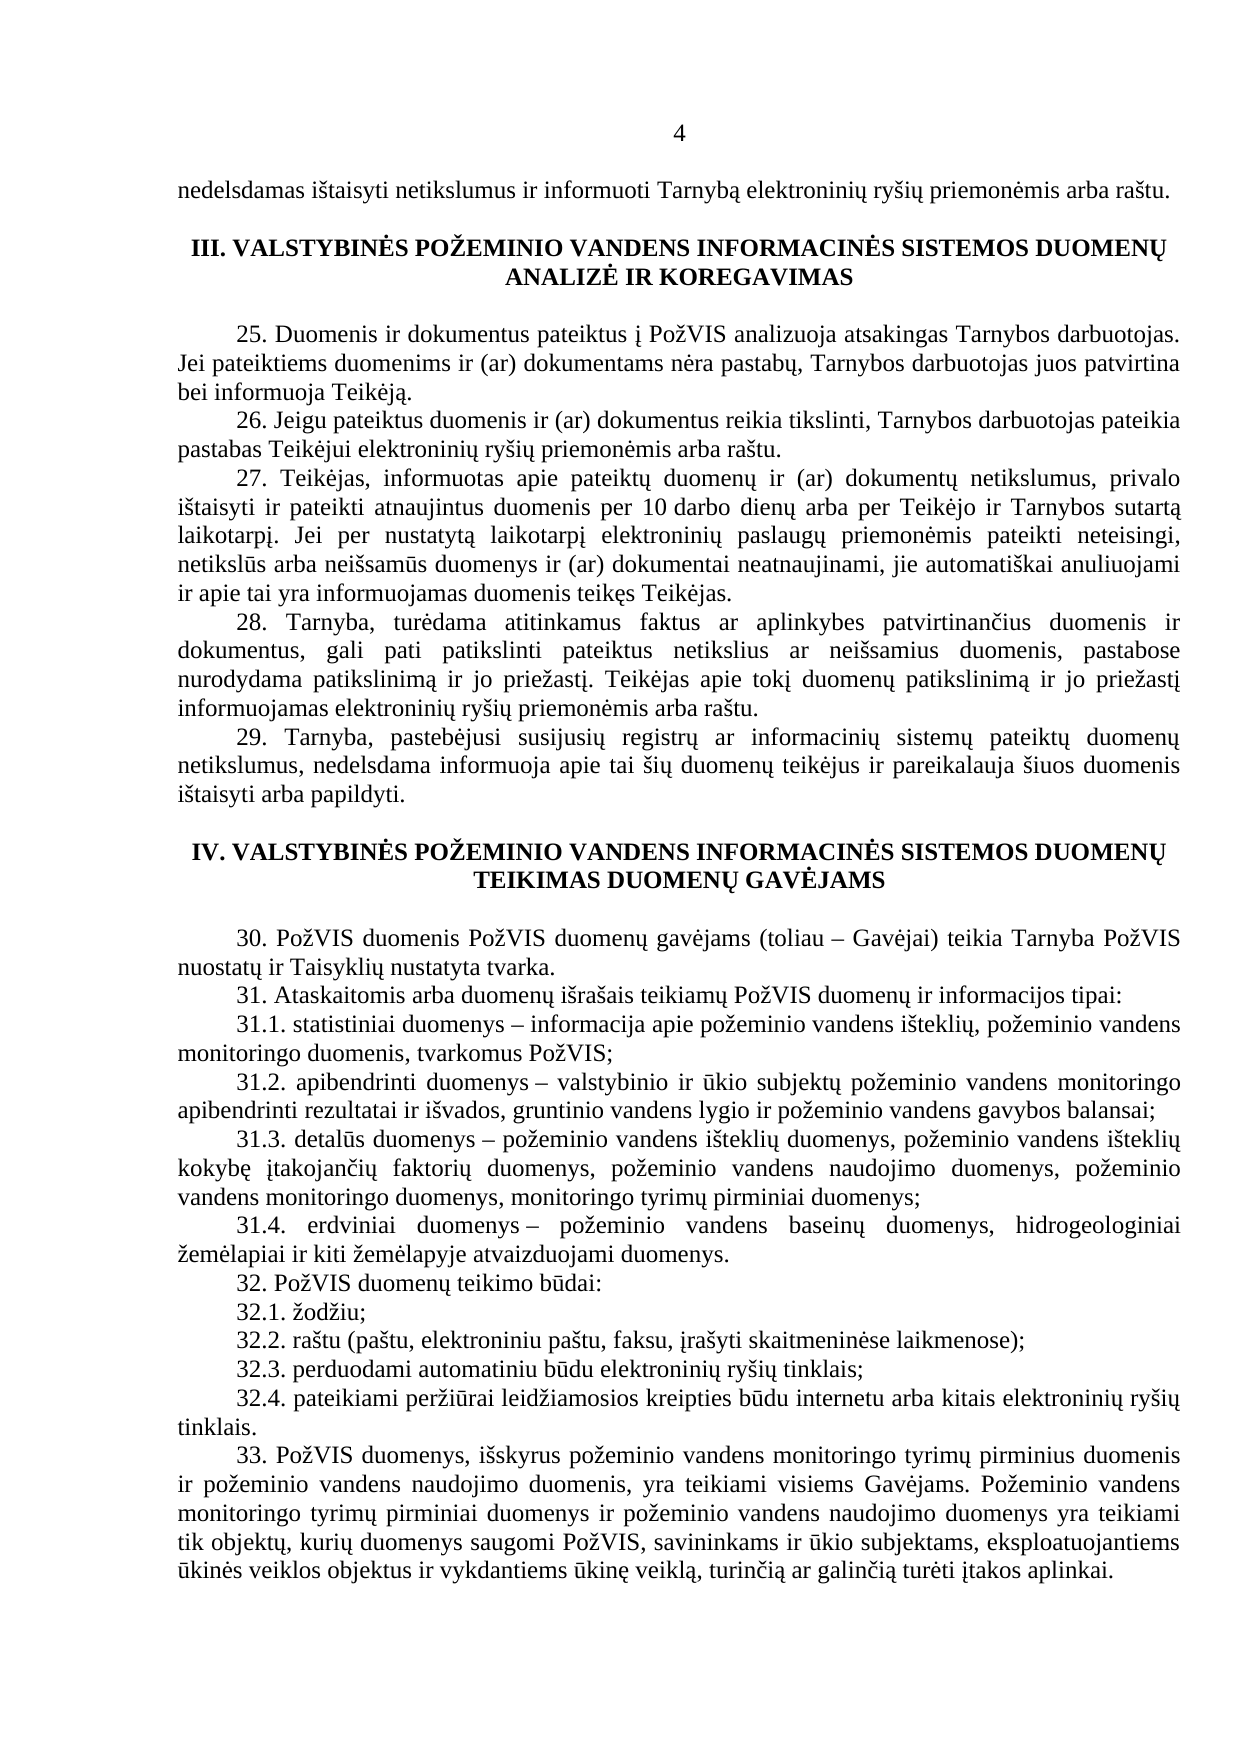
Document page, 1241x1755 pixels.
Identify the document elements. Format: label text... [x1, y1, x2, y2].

text 28. Tarnyba, turėdama atitinkamus faktus ar aplinkybes patvirtinančius duomenis ir dokumentus, gali pati patikslinti pateiktus netikslius ar neišsamius duomenis, pastabose nurodydama patikslinimą ir jo priežastį. Teikėjas apie tokį duomenų patikslinimą ir jo priežastį informuojamas elektroninių ryšių priemonėmis arba raštu. [177, 607, 1181, 722]
text nedelsdamas ištaisyti netikslumus ir informuoti Tarnybą elektroninių ryšių priemonėmis arba raštu. [177, 176, 1181, 204]
text 31.2. apibendrinti duomenys – valstybinio ir ūkio subjektų požeminio vandens monitoringo apibendrinti rezultatai ir išvados, gruntinio vandens lygio ir požeminio vandens gavybos balansai; [177, 1067, 1181, 1124]
text 32.1. žodžiu; [177, 1297, 1181, 1326]
text 29. Tarnyba, pastebėjusi susijusių registrų ar informacinių sistemų pateiktų duomenų netikslumus, nedelsdama informuoja apie tai šių duomenų teikėjus ir pareikalauja šiuos duomenis ištaisyti arba papildyti. [177, 722, 1181, 808]
text IV. VALSTYBINĖS POŽEMINIO VANDENS INFORMACINĖS SISTEMOS duomenų teikimAS DUOMENŲ GAVĖJAMS [177, 837, 1181, 894]
text 31.4. erdviniai duomenys – požeminio vandens baseinų duomenys, hidrogeologiniai žemėlapiai ir kiti žemėlapyje atvaizduojami duomenys. [177, 1211, 1181, 1268]
text 30. PožVIS duomenis PožVIS duomenų gavėjams (toliau – Gavėjai) teikia Tarnyba PožVIS nuostatų ir Taisyklių nustatyta tvarka. [177, 923, 1181, 981]
text III. VALSTYBINĖS POŽEMINIO VANDENS INFORMACINĖS SISTEMOS DUOMENŲ ANALIZĖ IR Koregavimas [177, 233, 1181, 291]
text 33. PožVIS duomenys, išskyrus požeminio vandens monitoringo tyrimų pirminius duomenis ir požeminio vandens naudojimo duomenis, yra teikiami visiems Gavėjams. Požeminio vandens monitoringo tyrimų pirminiai duomenys ir požeminio vandens naudojimo duomenys yra teikiami tik objektų, kurių duomenys saugomi PožVIS, savininkams ir ūkio subjektams, eksploatuojantiems ūkinės veiklos objektus ir vykdantiems ūkinę veiklą, turinčią ar galinčią turėti įtakos aplinkai. [177, 1441, 1181, 1584]
text 31.1. statistiniai duomenys – informacija apie požeminio vandens išteklių, požeminio vandens monitoringo duomenis, tvarkomus PožVIS; [177, 1009, 1181, 1067]
text 27. Teikėjas, informuotas apie pateiktų duomenų ir (ar) dokumentų netikslumus, privalo ištaisyti ir pateikti atnaujintus duomenis per 10 darbo dienų arba per Teikėjo ir Tarnybos sutartą laikotarpį. Jei per nustatytą laikotarpį elektroninių paslaugų priemonėmis pateikti neteisingi, netikslūs arba neišsamūs duomenys ir (ar) dokumentai neatnaujinami, jie automatiškai anuliuojami ir apie tai yra informuojamas duomenis teikęs Teikėjas. [177, 463, 1181, 607]
text 26. Jeigu pateiktus duomenis ir (ar) dokumentus reikia tikslinti, Tarnybos darbuotojas pateikia pastabas Teikėjui elektroninių ryšių priemonėmis arba raštu. [177, 406, 1181, 463]
text 31. Ataskaitomis arba duomenų išrašais teikiamų PožVIS duomenų ir informacijos tipai: [177, 981, 1181, 1009]
text 25. Duomenis ir dokumentus pateiktus į PožVIS analizuoja atsakingas Tarnybos darbuotojas. Jei pateiktiems duomenims ir (ar) dokumentams nėra pastabų, Tarnybos darbuotojas juos patvirtina bei informuoja Teikėją. [177, 319, 1181, 406]
text 32. PožVIS duomenų teikimo būdai: [177, 1268, 1181, 1297]
text 32.4. pateikiami peržiūrai leidžiamosios kreipties būdu internetu arba kitais elektroninių ryšių tinklais. [177, 1383, 1181, 1441]
text 31.3. detalūs duomenys – požeminio vandens išteklių duomenys, požeminio vandens išteklių kokybę įtakojančių faktorių duomenys, požeminio vandens naudojimo duomenys, požeminio vandens monitoringo duomenys, monitoringo tyrimų pirminiai duomenys; [177, 1124, 1181, 1211]
text 32.2. raštu (paštu, elektroniniu paštu, faksu, įrašyti skaitmeninėse laikmenose); [177, 1326, 1181, 1354]
text 32.3. perduodami automatiniu būdu elektroninių ryšių tinklais; [177, 1354, 1181, 1383]
